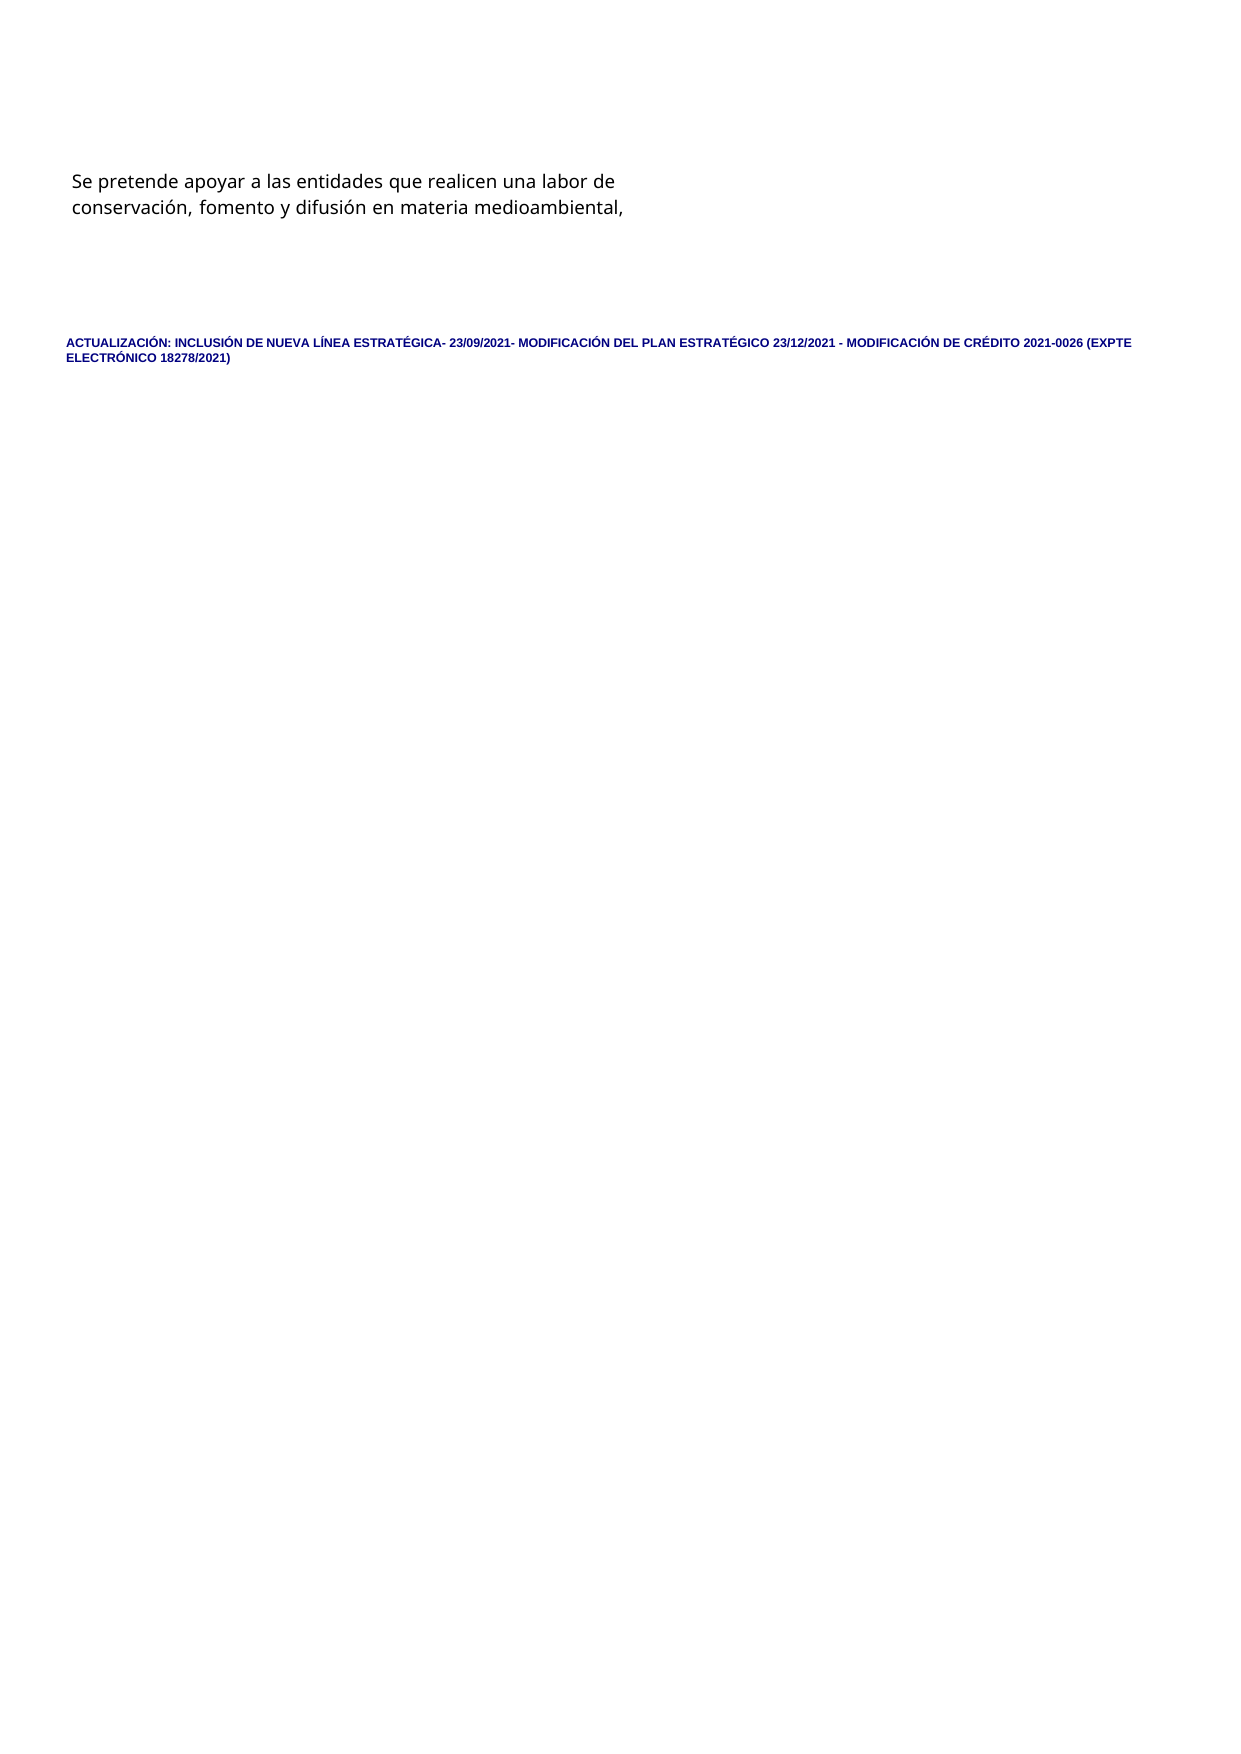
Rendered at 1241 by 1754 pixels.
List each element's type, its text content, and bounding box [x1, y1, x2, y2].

text Se pretende apoyar a las entidades que realicen una labor de conservación, fomento y difusión en materia medioambiental, [72, 169, 631, 220]
text ACTUALIZACIÓN: INCLUSIÓN DE NUEVA LÍNEA ESTRATÉGICA- 23/09/2021- MODIFICACIÓN DEL PLAN ESTRATÉGICO 23/12/2021 - MODIFICACIÓN DE CRÉDITO 2021-0026 (EXPTE ELECTRÓNICO 18278/2021) [66, 336, 1205, 365]
